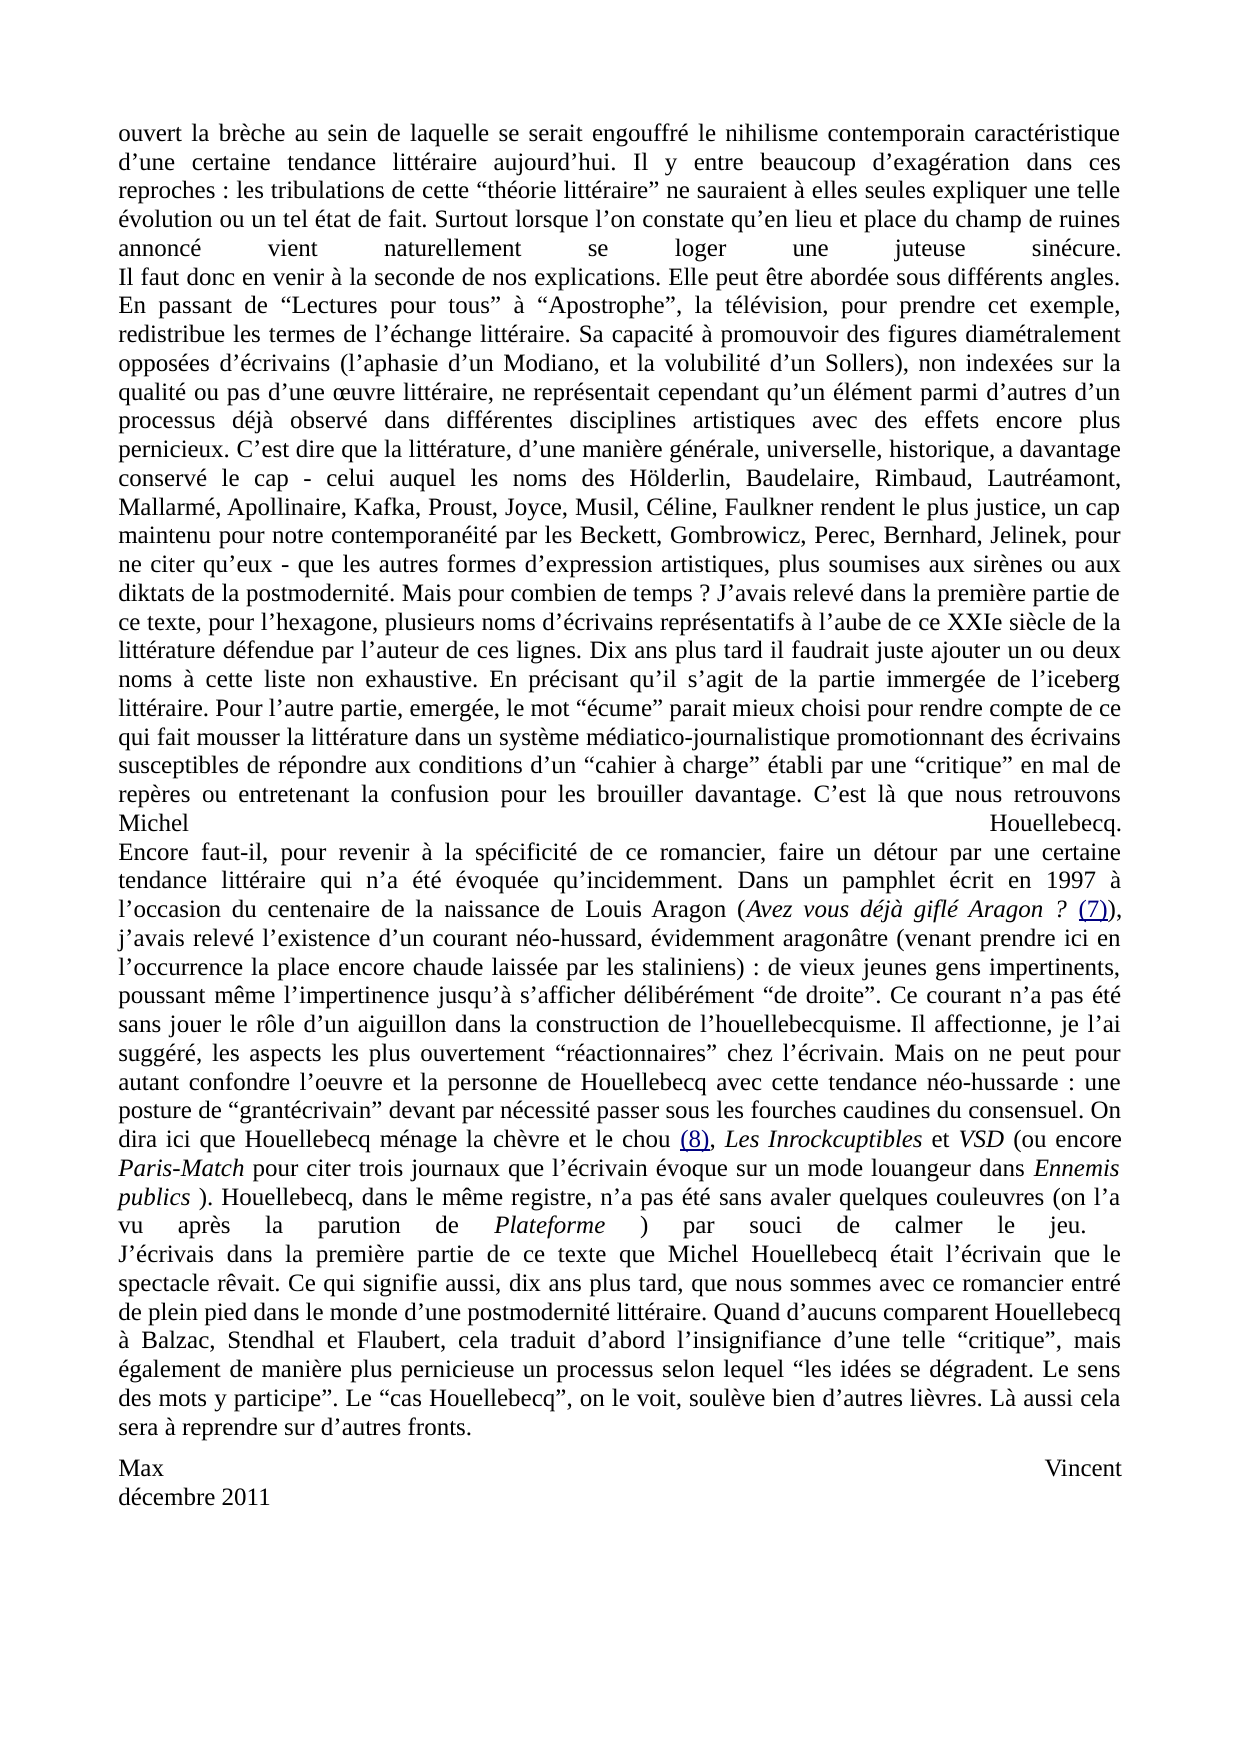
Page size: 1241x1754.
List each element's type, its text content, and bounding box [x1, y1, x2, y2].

text Max Vincent décembre 2011 [118, 1453, 1122, 1511]
text ouvert la brèche au sein de laquelle se serait engouffré le nihilisme contemporain caractéristique d’une certaine tendance littéraire aujourd’hui. Il y entre beaucoup d’exagération dans ces reproches : les tribulations de cette “théorie littéraire” ne sauraient à elles seules expliquer une telle évolution ou un tel état de fait. Surtout lorsque l’on constate qu’en lieu et place du champ de ruines annoncé vient naturellement se loger une juteuse sinécure. Il faut donc en venir à la seconde de nos explications. Elle peut être abordée sous différents angles. En passant de “Lectures pour tous” à “Apostrophe”, la télévision, pour prendre cet exemple, redistribue les termes de l’échange littéraire. Sa capacité à promouvoir des figures diamétralement opposées d’écrivains (l’aphasie d’un Modiano, et la volubilité d’un Sollers), non indexées sur la qualité ou pas d’une œuvre littéraire, ne représentait cependant qu’un élément parmi d’autres d’un processus déjà observé dans différentes disciplines artistiques avec des effets encore plus pernicieux. C’est dire que la littérature, d’une manière générale, universelle, historique, a davantage conservé le cap - celui auquel les noms des Hölderlin, Baudelaire, Rimbaud, Lautréamont, Mallarmé, Apollinaire, Kafka, Proust, Joyce, Musil, Céline, Faulkner rendent le plus justice, un cap maintenu pour notre contemporanéité par les Beckett, Gombrowicz, Perec, Bernhard, Jelinek, pour ne citer qu’eux - que les autres formes d’expression artistiques, plus soumises aux sirènes ou aux diktats de la postmodernité. Mais pour combien de temps ? J’avais relevé dans la première partie de ce texte, pour l’hexagone, plusieurs noms d’écrivains représentatifs à l’aube de ce XXIe siècle de la littérature défendue par l’auteur de ces lignes. Dix ans plus tard il faudrait juste ajouter un ou deux noms à cette liste non exhaustive. En précisant qu’il s’agit de la partie immergée de l’iceberg littéraire. Pour l’autre partie, emergée, le mot “écume” parait mieux choisi pour rendre compte de ce qui fait mousser la littérature dans un système médiatico-journalistique promotionnant des écrivains susceptibles de répondre aux conditions d’un “cahier à charge” établi par une “critique” en mal de repères ou entretenant la confusion pour les brouiller davantage. C’est là que nous retrouvons Michel Houellebecq. Encore faut-il, pour revenir à la spécificité de ce romancier, faire un détour par une certaine tendance littéraire qui n’a été évoquée qu’incidemment. Dans un pamphlet écrit en 1997 à l’occasion du centenaire de la naissance de Louis Aragon (Avez vous déjà giflé Aragon ? (7)), j’avais relevé l’existence d’un courant néo-hussard, évidemment aragonâtre (venant prendre ici en l’occurrence la place encore chaude laissée par les staliniens) : de vieux jeunes gens impertinents, poussant même l’impertinence jusqu’à s’afficher délibérément “de droite”. Ce courant n’a pas été sans jouer le rôle d’un aiguillon dans la construction de l’houellebecquisme. Il affectionne, je l’ai suggéré, les aspects les plus ouvertement “réactionnaires” chez l’écrivain. Mais on ne peut pour autant confondre l’oeuvre et la personne de Houellebecq avec cette tendance néo-hussarde : une posture de “grantécrivain” devant par nécessité passer sous les fourches caudines du consensuel. On dira ici que Houellebecq ménage la chèvre et le chou (8), Les Inrockcuptibles et VSD (ou encore Paris-Match pour citer trois journaux que l’écrivain évoque sur un mode louangeur dans Ennemis publics ). Houellebecq, dans le même registre, n’a pas été sans avaler quelques couleuvres (on l’a vu après la parution de Plateforme ) par souci de calmer le jeu. J’écrivais dans la première partie de ce texte que Michel Houellebecq était l’écrivain que le spectacle rêvait. Ce qui signifie aussi, dix ans plus tard, que nous sommes avec ce romancier entré de plein pied dans le monde d’une postmodernité littéraire. Quand d’aucuns comparent Houellebecq à Balzac, Stendhal et Flaubert, cela traduit d’abord l’insignifiance d’une telle “critique”, mais également de manière plus pernicieuse un processus selon lequel “les idées se dégradent. Le sens des mots y participe”. Le “cas Houellebecq”, on le voit, soulève bien d’autres lièvres. Là aussi cela sera à reprendre sur d’autres fronts. [118, 118, 1122, 1441]
